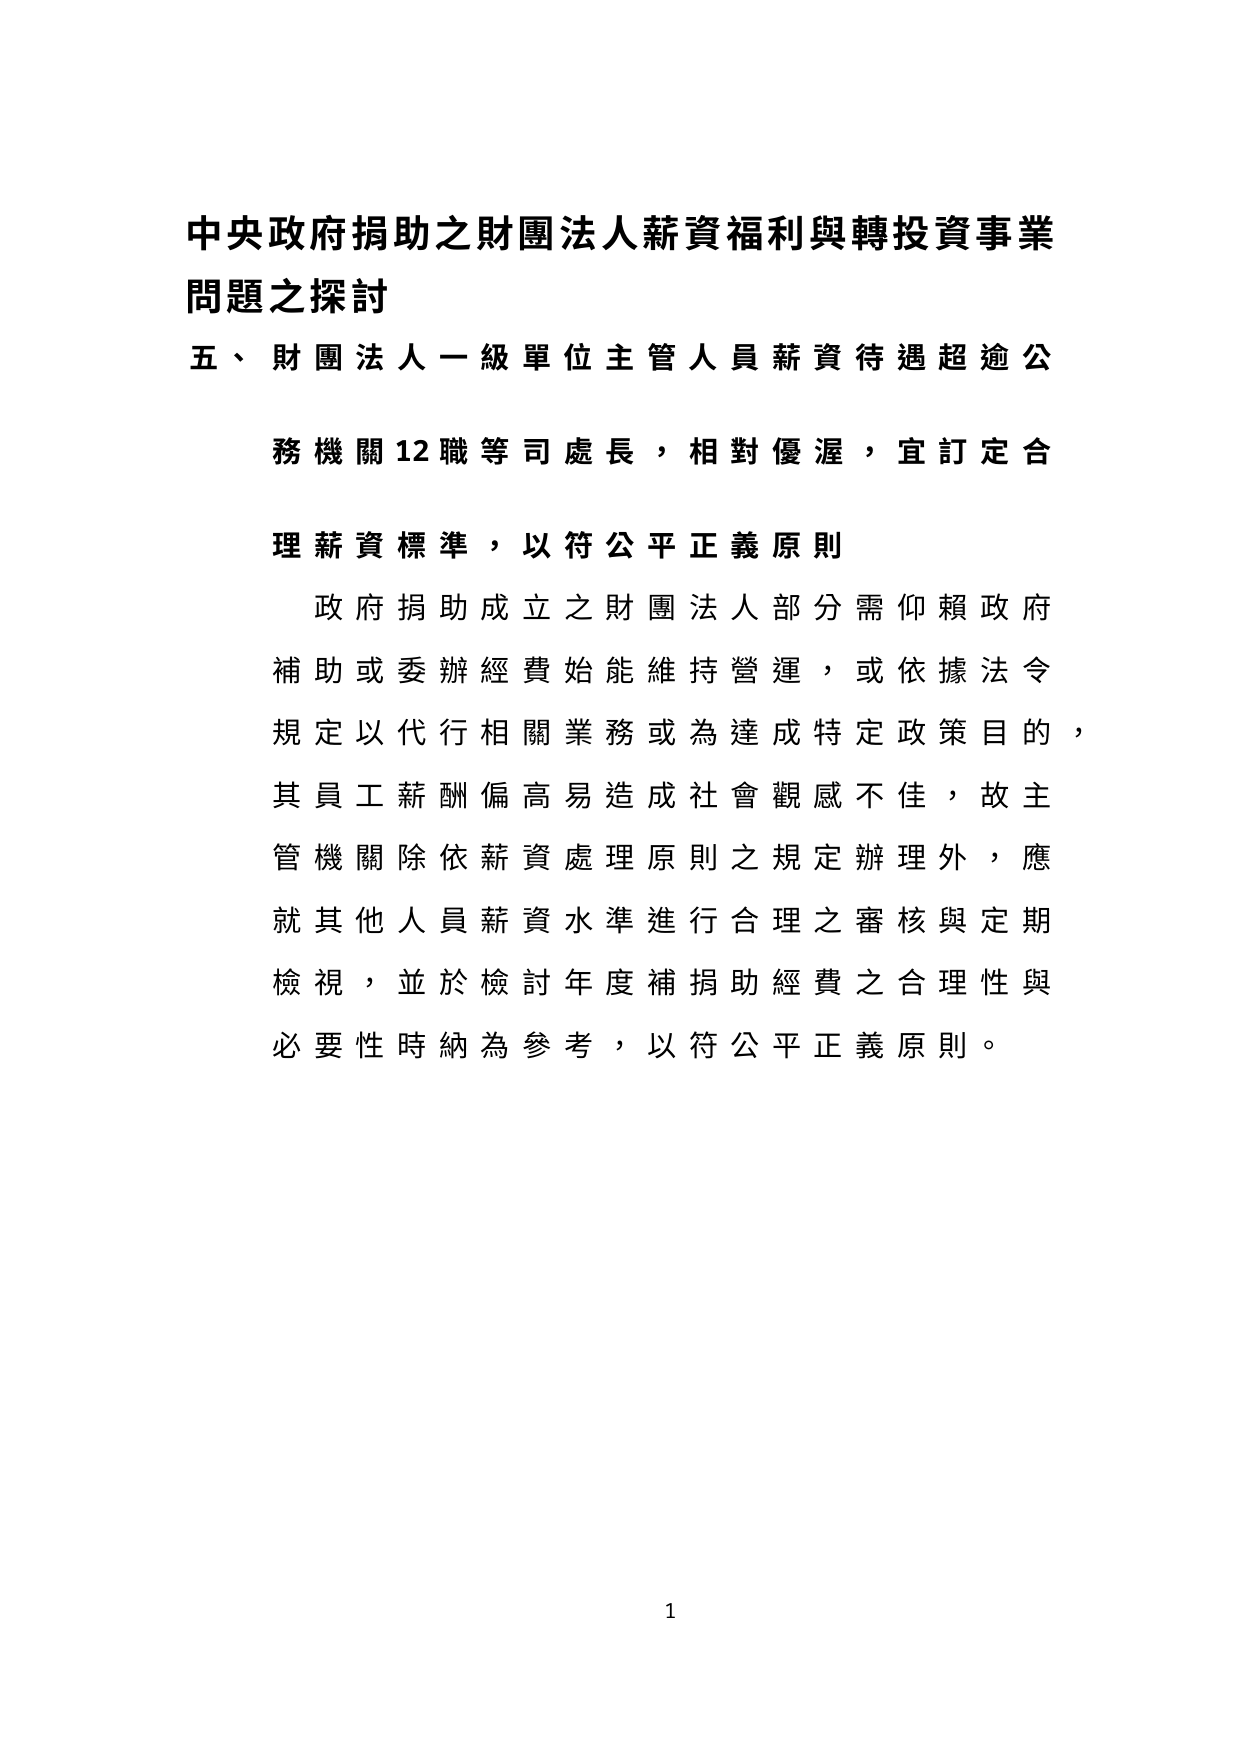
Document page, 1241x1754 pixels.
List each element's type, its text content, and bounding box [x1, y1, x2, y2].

text 政府捐助成立之財團法人部分需仰賴政府補助或委辦經費始能維持營運，或依據法令規定以代行相關業務或為達成特定政策目的，其員工薪酬偏高易造成社會觀感不佳，故主管機關除依薪資處理原則之規定辦理外，應就其他人員薪資水準進行合理之審核與定期檢視，並於檢討年度補捐助經費之合理性與必要性時納為參考，以符公平正義原則。 [242, 564, 1058, 1064]
text 中央政府捐助之財團法人薪資福利與轉投資事業問題之探討 [183, 189, 1058, 314]
text 五、財團法人一級單位主管人員薪資待遇超逾公務機關12職等司處長，相對優渥，宜訂定合理薪資標準，以符公平正義原則 [183, 314, 1058, 564]
